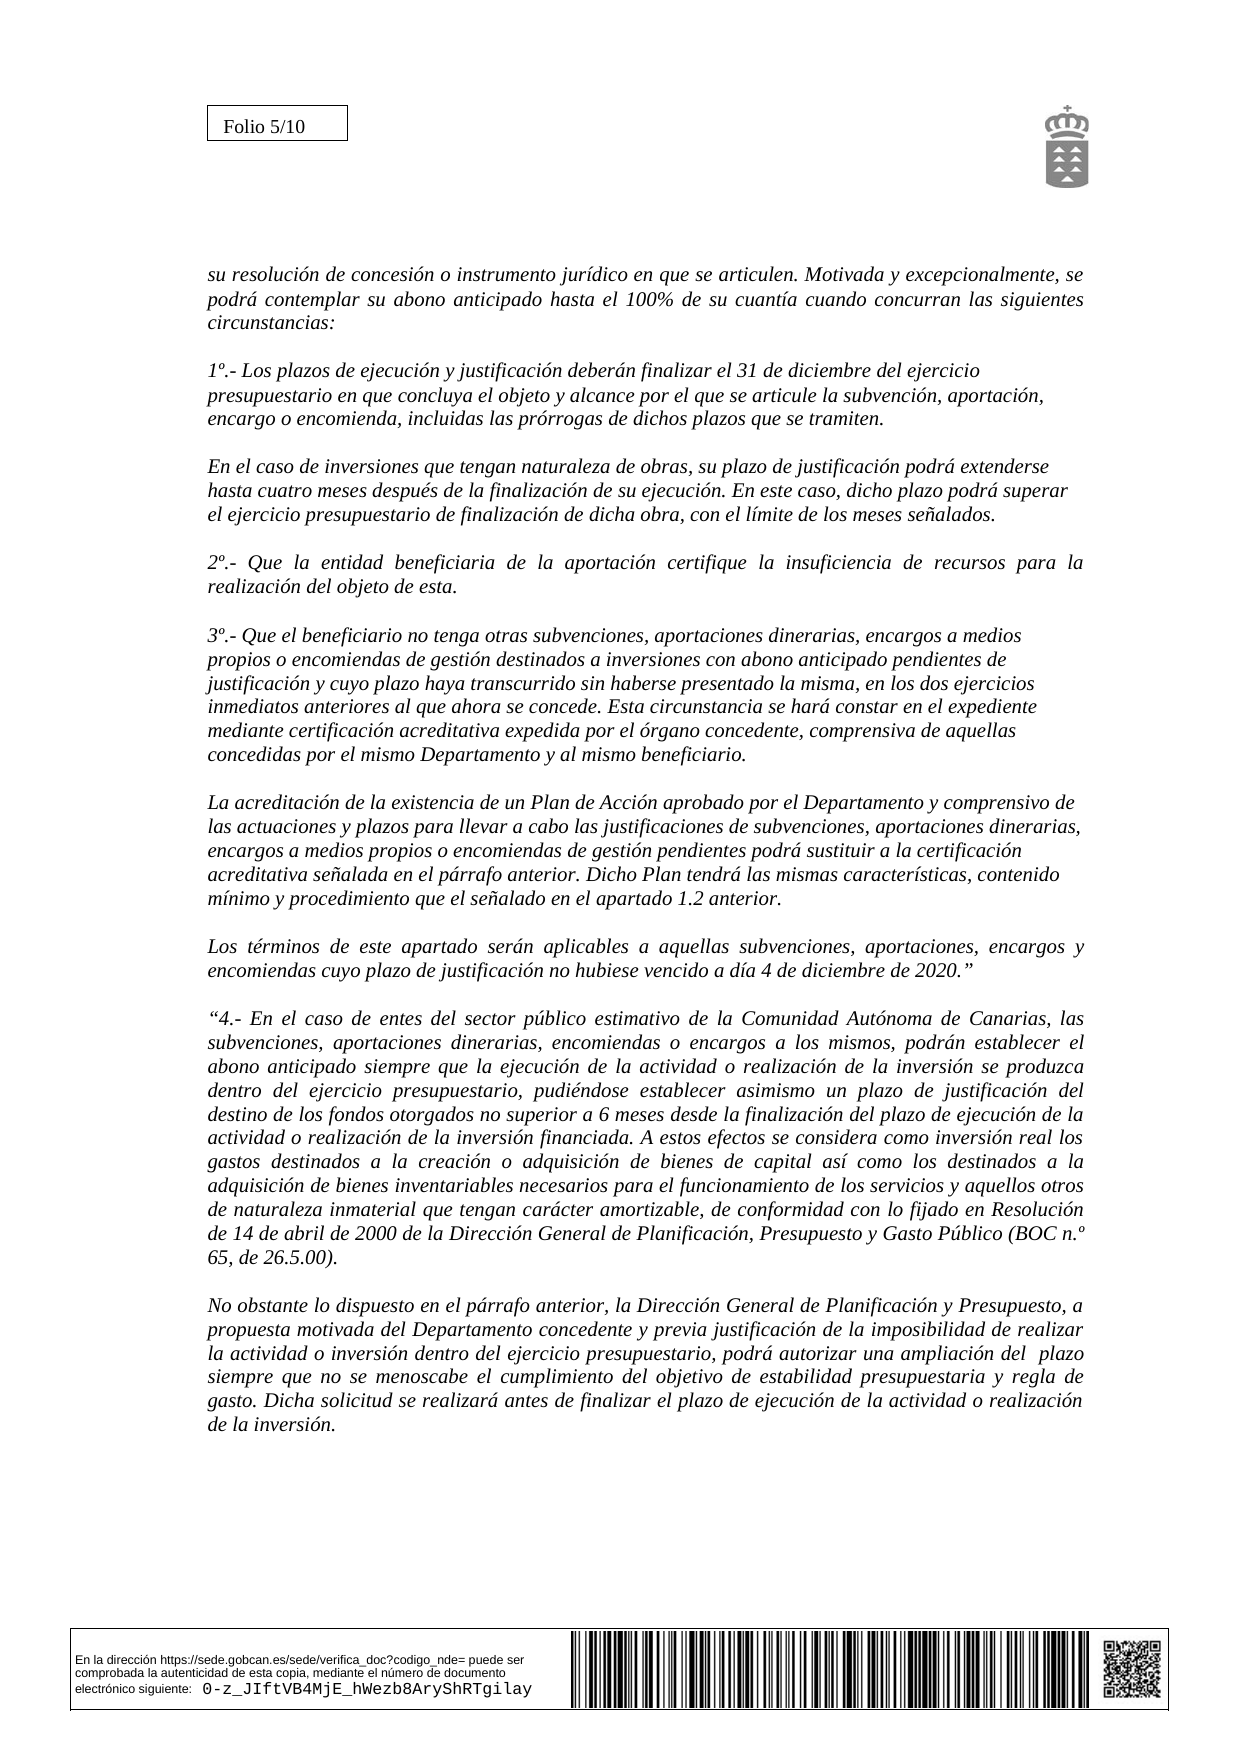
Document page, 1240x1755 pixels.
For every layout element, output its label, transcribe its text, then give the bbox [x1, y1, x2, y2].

text En el caso de inversiones que tengan naturaleza de obras, su plazo de justificación podrá extenderse hasta cuatro meses después de la finalización de su ejecución. En este caso, dicho plazo podrá superar el ejercicio presupuestario de finalización de dicha obra, con el límite de los meses señalados. [207, 455, 1087, 526]
text No obstante lo dispuesto en el párrafo anterior, la Dirección General de Planificación y Presupuesto, a propuesta motivada del Departamento concedente y previa justificación de la imposibilidad de realizar la actividad o inversión dentro del ejercicio presupuestario, podrá autorizar una ampliación del plazo siempre que no se menoscabe el cumplimiento del objetivo de estabilidad presupuestaria y regla de gasto. Dicha solicitud se realizará antes de finalizar el plazo de ejecución de la actividad o realización de la inversión. [207, 1293, 1087, 1436]
text 1º.- Los plazos de ejecución y justificación deberán finalizar el 31 de diciembre del ejercicio presupuestario en que concluya el objeto y alcance por el que se articule la subvención, aportación, encargo o encomienda, incluidas las prórrogas de dichos plazos que se tramiten. [207, 359, 1087, 430]
text La acreditación de la existencia de un Plan de Acción aprobado por el Departamento y comprensivo de las actuaciones y plazos para llevar a cabo las justificaciones de subvenciones, aportaciones dinerarias, encargos a medios propios o encomiendas de gestión pendientes podrá sustituir a la certificación acreditativa señalada en el párrafo anterior. Dicho Plan tendrá las mismas características, contenido mínimo y procedimiento que el señalado en el apartado 1.2 anterior. [207, 791, 1087, 910]
text su resolución de concesión o instrumento jurídico en que se articulen. Motivada y excepcionalmente, se podrá contemplar su abono anticipado hasta el 100% de su cuantía cuando concurran las siguientes circunstancias: [207, 263, 1087, 334]
text 2º.- Que la entidad beneficiaria de la aportación certifique la insuficiencia de recursos para la realización del objeto de esta. [207, 551, 1087, 598]
text Los términos de este apartado serán aplicables a aquellas subvenciones, aportaciones, encargos y encomiendas cuyo plazo de justificación no hubiese vencido a día 4 de diciembre de 2020.” [207, 934, 1087, 982]
text “4.- En el caso de entes del sector público estimativo de la Comunidad Autónoma de Canarias, las subvenciones, aportaciones dinerarias, encomiendas o encargos a los mismos, podrán establecer el abono anticipado siempre que la ejecución de la actividad o realización de la inversión se produzca dentro del ejercicio presupuestario, pudiéndose establecer asimismo un plazo de justificación del destino de los fondos otorgados no superior a 6 meses desde la finalización del plazo de ejecución de la actividad o realización de la inversión financiada. A estos efectos se considera como inversión real los gastos destinados a la creación o adquisición de bienes de capital así como los destinados a la adquisición de bienes inventariables necesarios para el funcionamiento de los servicios y aquellos otros de naturaleza inmaterial que tengan carácter amortizable, de conformidad con lo fijado en Resolución de 14 de abril de 2000 de la Dirección General de Planificación, Presupuesto y Gasto Público (BOC n.º 65, de 26.5.00). [207, 1006, 1087, 1269]
text 3º.- Que el beneficiario no tenga otras subvenciones, aportaciones dinerarias, encargos a medios propios o encomiendas de gestión destinados a inversiones con abono anticipado pendientes de justificación y cuyo plazo haya transcurrido sin haberse presentado la misma, en los dos ejercicios inmediatos anteriores al que ahora se concede. Esta circunstancia se hará constar en el expediente mediante certificación acreditativa expedida por el órgano concedente, comprensiva de aquellas concedidas por el mismo Departamento y al mismo beneficiario. [207, 623, 1087, 766]
